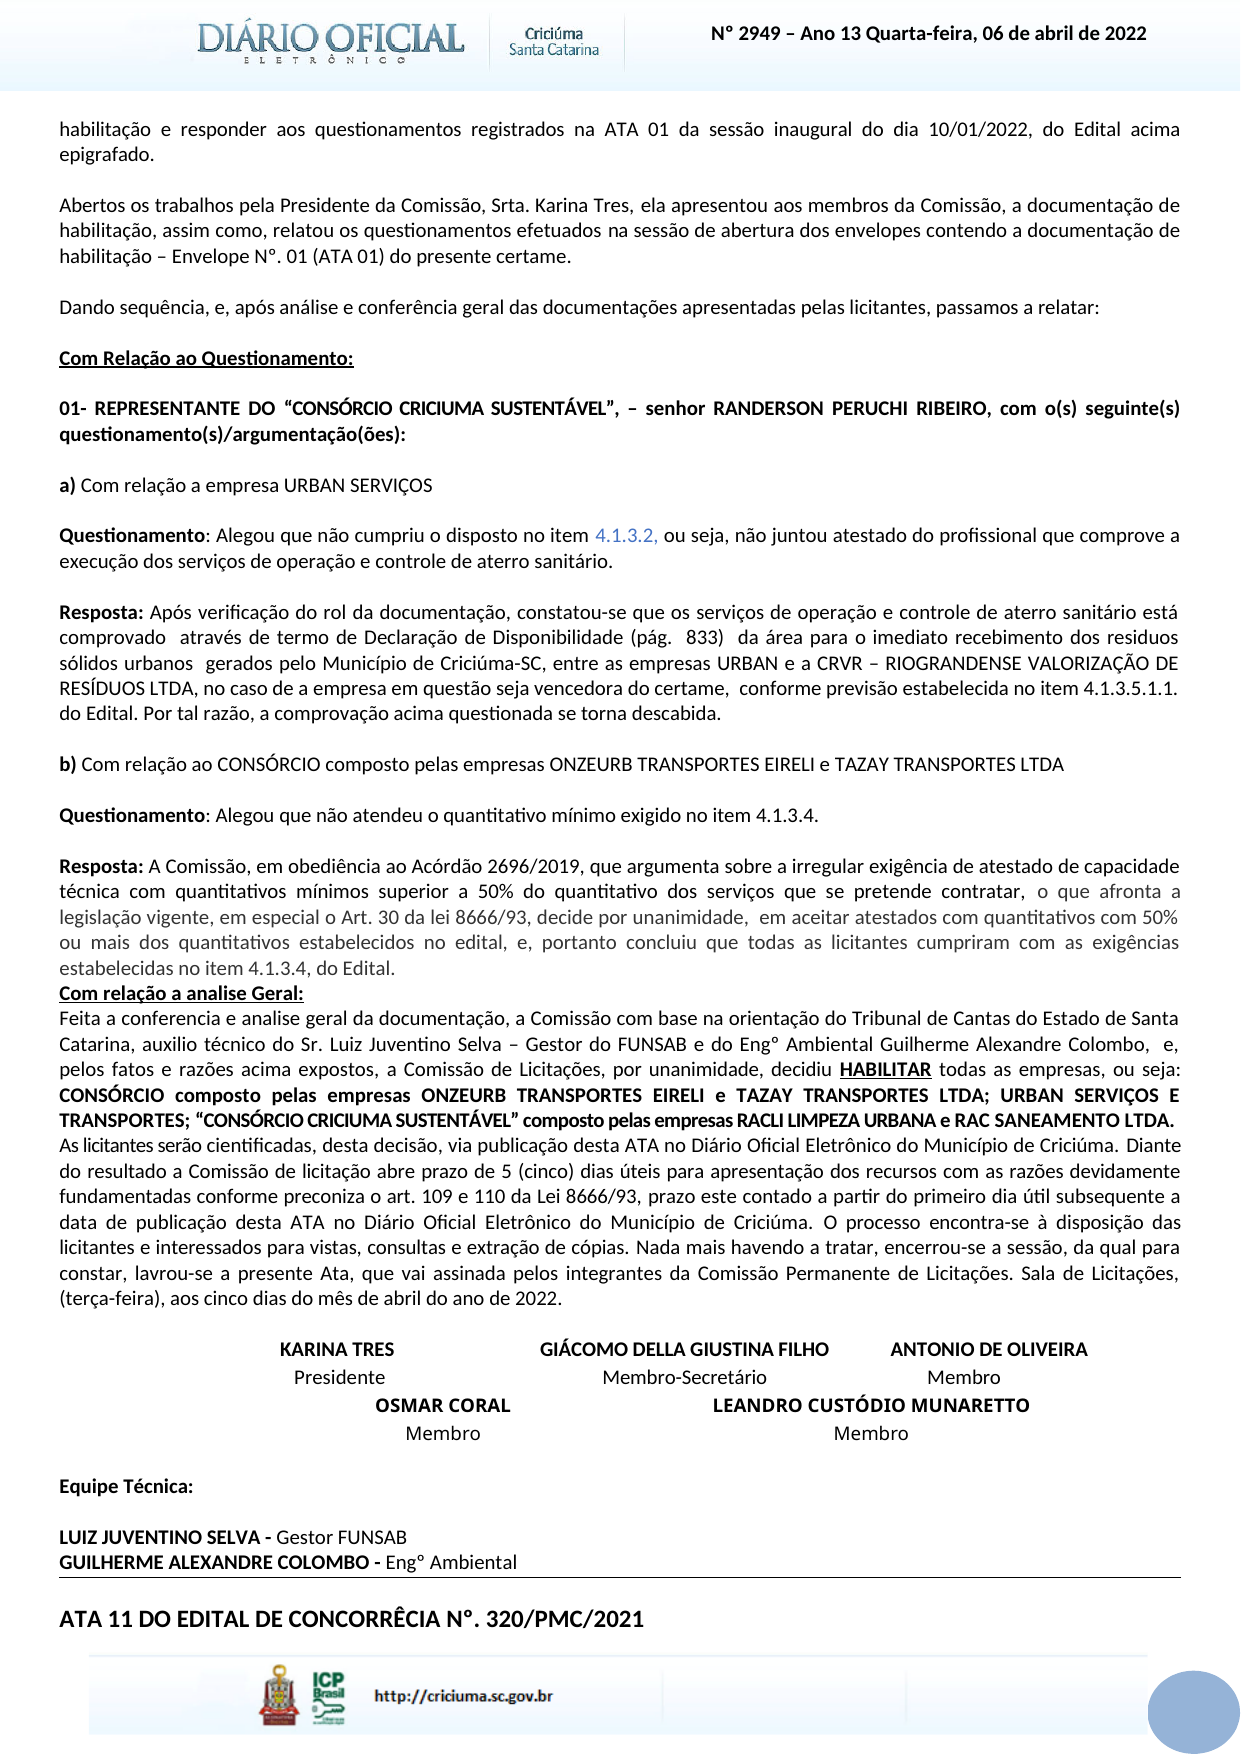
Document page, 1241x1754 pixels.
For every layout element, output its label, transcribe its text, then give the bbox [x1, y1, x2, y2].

text ATA 11 DO EDITAL DE CONCORRÊCIA Nº. 320/PMC/2021 [59, 1603, 1184, 1634]
text Questionamento: Alegou que não atendeu o quantitativo mínimo exigido no item 4.1.3.4. [59, 802, 1181, 828]
text Resposta: A Comissão, em obediência ao Acórdão 2696/2019, que argumenta sobre a irregular exigência de atestado de capacidade técnica com quantitativos mínimos superior a 50% do quantitativo dos serviços que se pretende contratar, o que afronta a legislação vigente, em especial o Art. 30 da lei 8666/93, decide por unanimidade, em aceitar atestados com quantitativos com 50% ou mais dos quantitativos estabelecidos no edital, e, portanto concluiu que todas as licitantes cumpriram com as exigências estabelecidas no item 4.1.3.4, do Edital. [59, 853, 1181, 980]
text Dando sequência, e, após análise e conferência geral das documentações apresentadas pelas licitantes, passamos a relatar: [59, 294, 1181, 319]
text Com Relação ao Questionamento: [59, 345, 1181, 370]
table_header GIÁCOMO DELLA GIUSTINA FILHO [502, 1336, 871, 1364]
text As licitantes serão cientificadas, desta decisão, via publicação desta ATA no Diário Oficial Eletrônico do Município de Criciúma. Diante do resultado a Comissão de licitação abre prazo de 5 (cinco) dias úteis para apresentação dos recursos com as razões devidamente fundamentadas conforme preconiza o art. 109 e 110 da Lei 8666/93, prazo este contado a partir do primeiro dia útil subsequente a data de publicação desta ATA no Diário Oficial Eletrônico do Município de Criciúma. O processo encontra-se à disposição das licitantes e interessados para vistas, consultas e extração de cópias. Nada mais havendo a tratar, encerrou-se a sessão, da qual para constar, lavrou-se a presente Ata, que vai assinada pelos integrantes da Comissão Permanente de Licitações. Sala de Licitações, (terça-feira), aos cinco dias do mês de abril do ano de 2022. [59, 1133, 1181, 1311]
text Equipe Técnica: [59, 1473, 1181, 1498]
table_cell LEANDRO CUSTÓDIO MUNARETTO [650, 1392, 1093, 1420]
text b) Com relação ao CONSÓRCIO composto pelas empresas ONZEURB TRANSPORTES EIRELI e TAZAY TRANSPORTES LTDA [59, 751, 1181, 777]
text LUIZ JUVENTINO SELVA - Gestor FUNSAB [59, 1524, 1181, 1549]
text habilitação e responder aos questionamentos registrados na ATA 01 da sessão inaugural do dia 10/01/2022, do Edital acima epigrafado. [59, 116, 1181, 167]
text 01- REPRESENTANTE DO “CONSÓRCIO CRICIUMA SUSTENTÁVEL”, – senhor RANDERSON PERUCHI RIBEIRO, com o(s) seguinte(s) questionamento(s)/argumentação(ões): [59, 396, 1181, 446]
text GUILHERME ALEXANDRE COLOMBO - Engº Ambiental [59, 1549, 1181, 1577]
table_cell Presidente [177, 1364, 502, 1392]
text Com relação a analise Geral: [59, 980, 1181, 1006]
table_header ANTONIO DE OLIVEIRA [871, 1336, 1093, 1364]
text Resposta: Após verificação do rol da documentação, constatou-se que os serviços de operação e controle de aterro sanitário está comprovado através de termo de Declaração de Disponibilidade (pág. 833) da área para o imediato recebimento dos residuos sólidos urbanos gerados pelo Município de Criciúma-SC, entre as empresas URBAN e a CRVR – RIOGRANDENSE VALORIZAÇÃO DE RESÍDUOS LTDA, no caso de a empresa em questão seja vencedora do certame, conforme previsão estabelecida no item 4.1.3.5.1.1. do Edital. Por tal razão, a comprovação acima questionada se torna descabida. [59, 599, 1181, 726]
table_cell OSMAR CORAL [177, 1392, 650, 1420]
text Feita a conferencia e analise geral da documentação, a Comissão com base na orientação do Tribunal de Cantas do Estado de Santa Catarina, auxilio técnico do Sr. Luiz Juventino Selva – Gestor do FUNSAB e do Engº Ambiental Guilherme Alexandre Colombo, e, pelos fatos e razões acima expostos, a Comissão de Licitações, por unanimidade, decidiu HABILITAR todas as empresas, ou seja: CONSÓRCIO composto pelas empresas ONZEURB TRANSPORTES EIRELI e TAZAY TRANSPORTES LTDA; URBAN SERVIÇOS E TRANSPORTES; “CONSÓRCIO CRICIUMA SUSTENTÁVEL” composto pelas empresas RACLI LIMPEZA URBANA e RAC SANEAMENTO LTDA. [59, 1006, 1181, 1133]
text Abertos os trabalhos pela Presidente da Comissão, Srta. Karina Tres, ela apresentou aos membros da Comissão, a documentação de habilitação, assim como, relatou os questionamentos efetuados na sessão de abertura dos envelopes contendo a documentação de habilitação – Envelope Nº. 01 (ATA 01) do presente certame. [59, 192, 1181, 268]
text a) Com relação a empresa URBAN SERVIÇOS [59, 472, 1181, 497]
table_cell Membro-Secretário [502, 1364, 871, 1392]
table_cell Membro [177, 1420, 650, 1448]
table_cell Membro [871, 1364, 1093, 1392]
table_header KARINA TRES [177, 1336, 502, 1364]
table_cell Membro [650, 1420, 1093, 1448]
text Questionamento: Alegou que não cumpriu o disposto no item 4.1.3.2, ou seja, não juntou atestado do profissional que comprove a execução dos serviços de operação e controle de aterro sanitário. [59, 523, 1181, 573]
